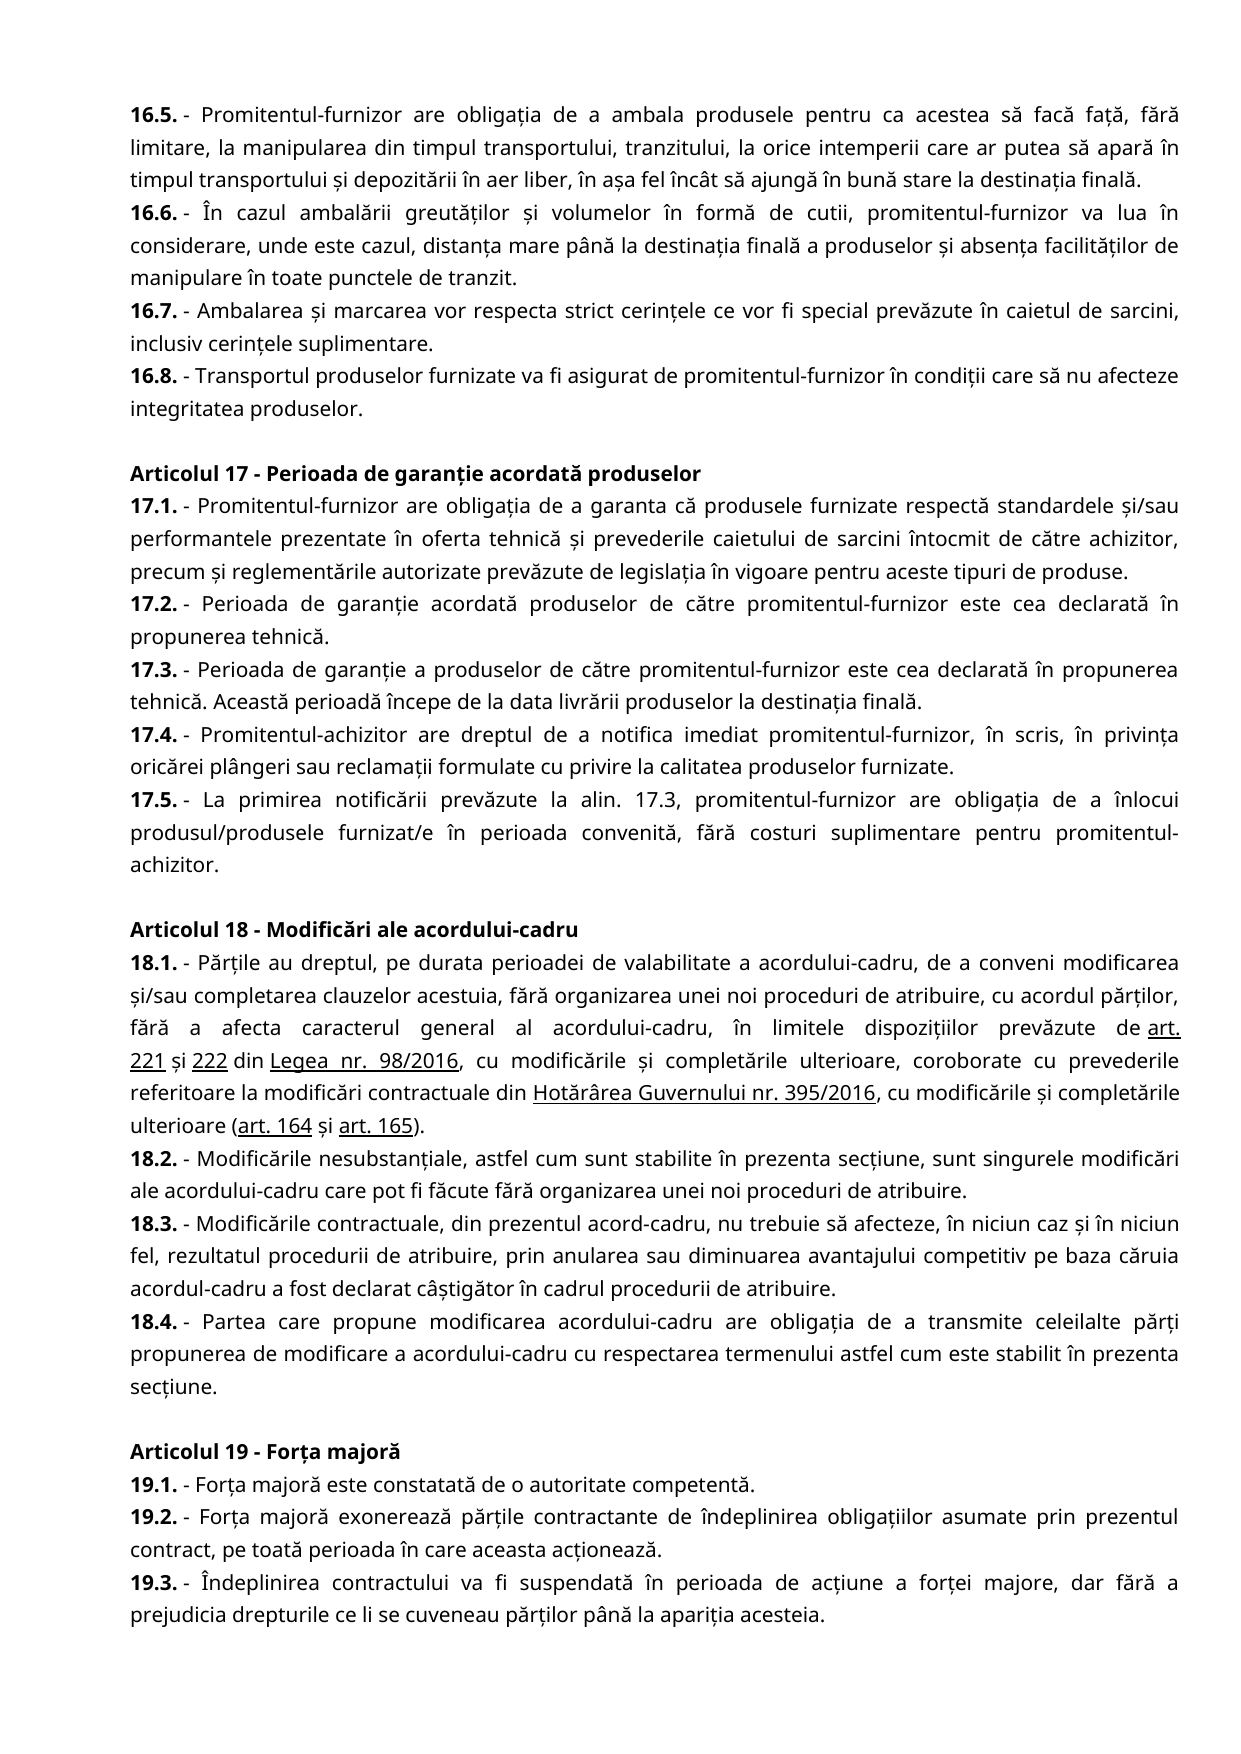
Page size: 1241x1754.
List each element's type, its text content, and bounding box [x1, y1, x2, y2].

text 17.4. - Promitentul-achizitor are dreptul de a notifica imediat promitentul-furnizor, în scris, în privința oricărei plângeri sau reclamații formulate cu privire la calitatea produselor furnizate. [130, 720, 1181, 781]
text 16.8. - Transportul produselor furnizate va fi asigurat de promitentul-furnizor în condiții care să nu afecteze integritatea produselor. [130, 361, 1181, 422]
text 17.5. - La primirea notificării prevăzute la alin. 17.3, promitentul-furnizor are obligația de a înlocui produsul/produsele furnizat/e în perioada convenită, fără costuri suplimentare pentru promitentul-achizitor. [130, 785, 1181, 879]
text 16.7. - Ambalarea și marcarea vor respecta strict cerințele ce vor fi special prevăzute în caietul de sarcini, inclusiv cerințele suplimentare. [130, 296, 1181, 357]
text 17.1. - Promitentul-furnizor are obligația de a garanta că produsele furnizate respectă standardele și/sau performantele prezentate în oferta tehnică și prevederile caietului de sarcini întocmit de către achizitor, precum și reglementările autorizate prevăzute de legislația în vigoare pentru aceste tipuri de produse. [130, 492, 1181, 585]
text 18.1. - Părțile au dreptul, pe durata perioadei de valabilitate a acordului-cadru, de a conveni modificarea și/sau completarea clauzelor acestuia, fără organizarea unei noi proceduri de atribuire, cu acordul părților, fără a afecta caracterul general al acordului-cadru, în limitele dispozițiilor prevăzute de art. 221 și 222 din Legea nr. 98/2016, cu modificările și completările ulterioare, coroborate cu prevederile referitoare la modificări contractuale din Hotărârea Guvernului nr. 395/2016, cu modificările și completările ulterioare (art. 164 și art. 165). [130, 948, 1181, 1139]
text Articolul 19 - Forța majoră [130, 1437, 1181, 1466]
text 17.3. - Perioada de garanție a produselor de către promitentul-furnizor este cea declarată în propunerea tehnică. Această perioadă începe de la data livrării produselor la destinația finală. [130, 655, 1181, 716]
text 16.5. - Promitentul-furnizor are obligația de a ambala produsele pentru ca acestea să facă față, fără limitare, la manipularea din timpul transportului, tranzitului, la orice intemperii care ar putea să apară în timpul transportului și depozitării în aer liber, în așa fel încât să ajungă în bună stare la destinația finală. [130, 100, 1181, 194]
text 18.3. - Modificările contractuale, din prezentul acord-cadru, nu trebuie să afecteze, în niciun caz și în niciun fel, rezultatul procedurii de atribuire, prin anularea sau diminuarea avantajului competitiv pe baza căruia acordul-cadru a fost declarat câștigător în cadrul procedurii de atribuire. [130, 1209, 1181, 1303]
text 18.4. - Partea care propune modificarea acordului-cadru are obligația de a transmite celeilalte părți propunerea de modificare a acordului-cadru cu respectarea termenului astfel cum este stabilit în prezenta secțiune. [130, 1307, 1181, 1400]
text 16.6. - În cazul ambalării greutăților și volumelor în formă de cutii, promitentul-furnizor va lua în considerare, unde este cazul, distanța mare până la destinația finală a produselor și absența facilităților de manipulare în toate punctele de tranzit. [130, 198, 1181, 292]
text 17.2. - Perioada de garanție acordată produselor de către promitentul-furnizor este cea declarată în propunerea tehnică. [130, 589, 1181, 651]
text 19.3. - Îndeplinirea contractului va fi suspendată în perioada de acțiune a forței majore, dar fără a prejudicia drepturile ce li se cuveneau părților până la apariția acesteia. [130, 1568, 1181, 1629]
text 19.2. - Forța majoră exonerează părțile contractante de îndeplinirea obligațiilor asumate prin prezentul contract, pe toată perioada în care aceasta acționează. [130, 1502, 1181, 1563]
text Articolul 18 - Modificări ale acordului-cadru [130, 916, 1181, 944]
text 19.1. - Forța majoră este constatată de o autoritate competentă. [130, 1470, 1181, 1498]
text Articolul 17 - Perioada de garanție acordată produselor [130, 459, 1181, 487]
text 18.2. - Modificările nesubstanțiale, astfel cum sunt stabilite în prezenta secțiune, sunt singurele modificări ale acordului-cadru care pot fi făcute fără organizarea unei noi proceduri de atribuire. [130, 1144, 1181, 1205]
